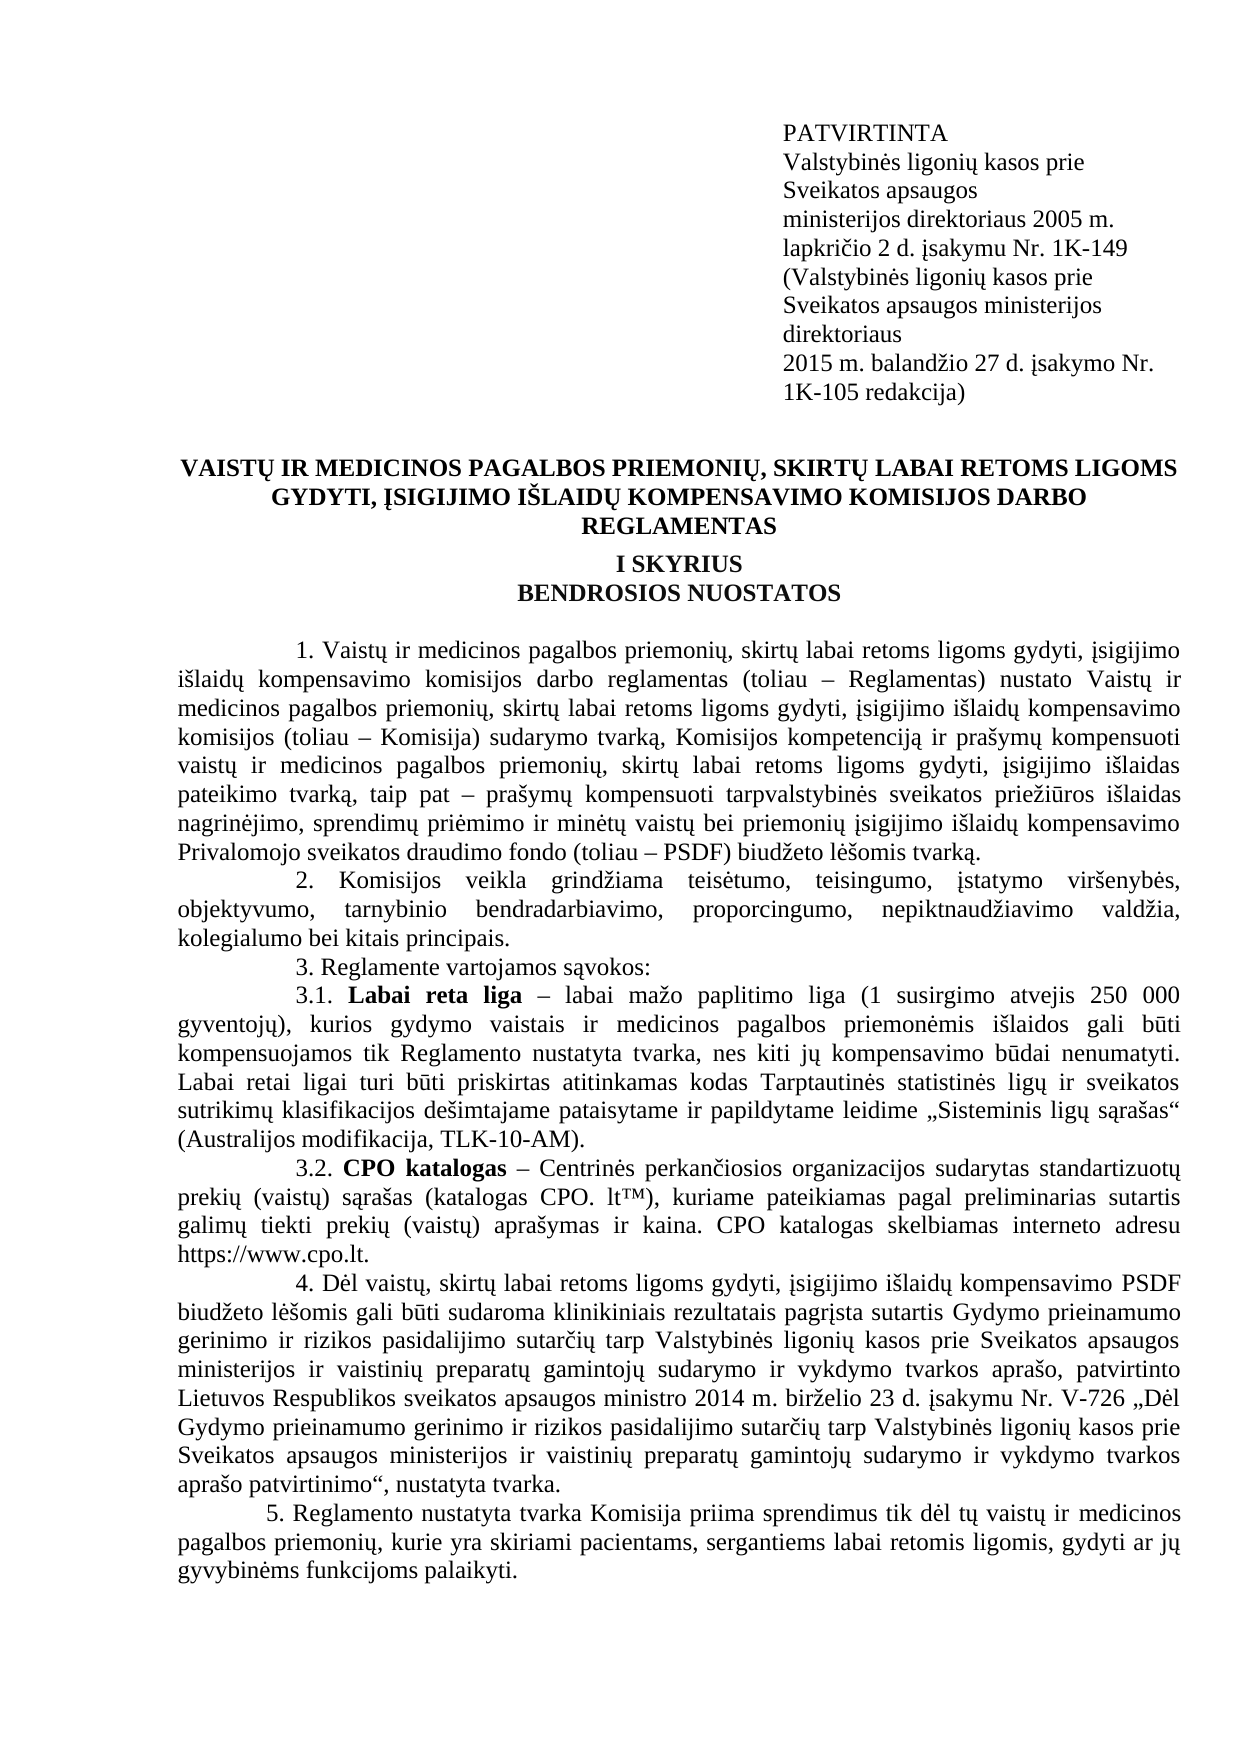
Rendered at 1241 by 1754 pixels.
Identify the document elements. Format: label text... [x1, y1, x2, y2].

text (Valstybinės ligonių kasos prie [783, 262, 1181, 291]
text 3. Reglamente vartojamos sąvokos: [177, 952, 1181, 981]
text I SKYRIUS [177, 549, 1181, 578]
text 5. Reglamento nustatyta tvarka Komisija priima sprendimus tik dėl tų vaistų ir medicinos pagalbos priemonių, kurie yra skiriami pacientams, sergantiems labai retomis ligomis, gydyti ar jų gyvybinėms funkcijoms palaikyti. [177, 1498, 1181, 1584]
text BENDROSIOS NUOSTATOS [177, 578, 1181, 607]
text 2015 m. balandžio 27 d. įsakymo Nr. 1K-105 redakcija) [783, 348, 1181, 406]
text 1. Vaistų ir medicinos pagalbos priemonių, skirtų labai retoms ligoms gydyti, įsigijimo išlaidų kompensavimo komisijos darbo reglamentas (toliau – Reglamentas) nustato Vaistų ir medicinos pagalbos priemonių, skirtų labai retoms ligoms gydyti, įsigijimo išlaidų kompensavimo komisijos (toliau – Komisija) sudarymo tvarką, Komisijos kompetenciją ir prašymų kompensuoti vaistų ir medicinos pagalbos priemonių, skirtų labai retoms ligoms gydyti, įsigijimo išlaidas pateikimo tvarką, taip pat – prašymų kompensuoti tarpvalstybinės sveikatos priežiūros išlaidas nagrinėjimo, sprendimų priėmimo ir minėtų vaistų bei priemonių įsigijimo išlaidų kompensavimo Privalomojo sveikatos draudimo fondo (toliau – PSDF) biudžeto lėšomis tvarką. [177, 636, 1181, 866]
text 3.2. CPO katalogas – Centrinės perkančiosios organizacijos sudarytas standartizuotų prekių (vaistų) sąrašas (katalogas CPO. lt™), kuriame pateikiamas pagal preliminarias sutartis galimų tiekti prekių (vaistų) aprašymas ir kaina. CPO katalogas skelbiamas interneto adresu https://www.cpo.lt. [177, 1153, 1181, 1268]
text 3.1. Labai reta liga – labai mažo paplitimo liga (1 susirgimo atvejis 250 000 gyventojų), kurios gydymo vaistais ir medicinos pagalbos priemonėmis išlaidos gali būti kompensuojamos tik Reglamento nustatyta tvarka, nes kiti jų kompensavimo būdai nenumatyti. Labai retai ligai turi būti priskirtas atitinkamas kodas Tarptautinės statistinės ligų ir sveikatos sutrikimų klasifikacijos dešimtajame pataisytame ir papildytame leidime „Sisteminis ligų sąrašas“ (Australijos modifikacija, TLK-10-AM). [177, 981, 1181, 1153]
text Valstybinės ligonių kasos prie Sveikatos apsaugos [783, 147, 1181, 204]
text VAISTŲ IR MEDICINOS PAGALBOS PRIEMONIŲ, SKIRTŲ LABAI RETOMS LIGOMS GYDYTI, ĮSIGIJIMO IŠLAIDŲ KOMPENSAVIMO KOMISIJOS DARBO REGLAMENTAS [177, 453, 1181, 540]
text PATVIRTINTA [783, 118, 1181, 147]
text Sveikatos apsaugos ministerijos direktoriaus [783, 291, 1181, 348]
text 2. Komisijos veikla grindžiama teisėtumo, teisingumo, įstatymo viršenybės, objektyvumo, tarnybinio bendradarbiavimo, proporcingumo, nepiktnaudžiavimo valdžia, kolegialumo bei kitais principais. [177, 866, 1181, 952]
text 4. Dėl vaistų, skirtų labai retoms ligoms gydyti, įsigijimo išlaidų kompensavimo PSDF biudžeto lėšomis gali būti sudaroma klinikiniais rezultatais pagrįsta sutartis Gydymo prieinamumo gerinimo ir rizikos pasidalijimo sutarčių tarp Valstybinės ligonių kasos prie Sveikatos apsaugos ministerijos ir vaistinių preparatų gamintojų sudarymo ir vykdymo tvarkos aprašo, patvirtinto Lietuvos Respublikos sveikatos apsaugos ministro 2014 m. birželio 23 d. įsakymu Nr. V-726 „Dėl Gydymo prieinamumo gerinimo ir rizikos pasidalijimo sutarčių tarp Valstybinės ligonių kasos prie Sveikatos apsaugos ministerijos ir vaistinių preparatų gamintojų sudarymo ir vykdymo tvarkos aprašo patvirtinimo“, nustatyta tvarka. [177, 1268, 1181, 1498]
text ministerijos direktoriaus 2005 m. lapkričio 2 d. įsakymu Nr. 1K-149 [783, 204, 1181, 262]
